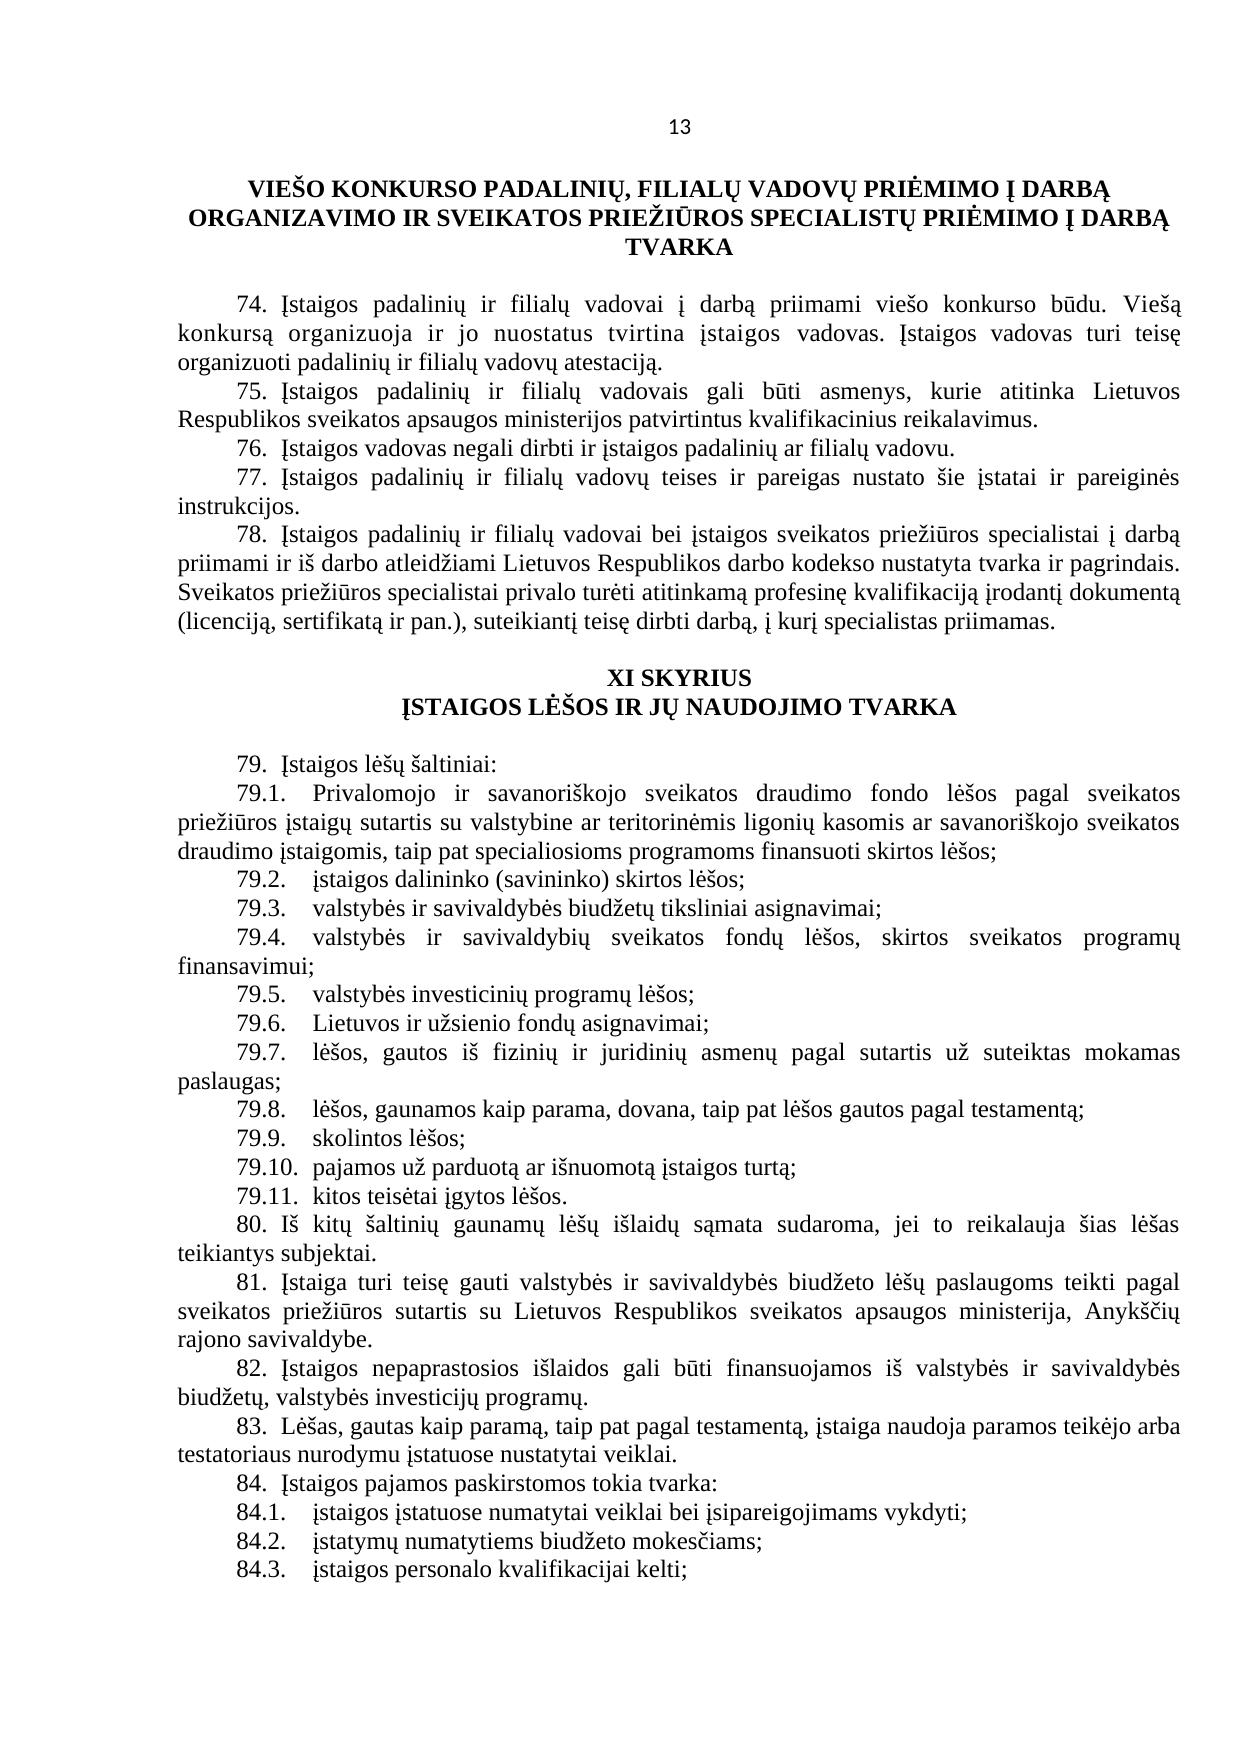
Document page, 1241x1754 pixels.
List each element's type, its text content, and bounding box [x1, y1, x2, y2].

text 79.7. lėšos, gautos iš fizinių ir juridinių asmenų pagal sutartis už suteiktas mokamas paslaugas; [177, 1037, 1181, 1094]
text ĮSTAIGOS LĖŠOS IR JŲ NAUDOJIMO TVARKA [177, 692, 1181, 721]
text 79.3. valstybės ir savivaldybės biudžetų tiksliniai asignavimai; [177, 893, 1181, 922]
text 79.10. pajamos už parduotą ar išnuomotą įstaigos turtą; [177, 1152, 1181, 1181]
text 84.3. įstaigos personalo kvalifikacijai kelti; [177, 1554, 1181, 1583]
text 79.5. valstybės investicinių programų lėšos; [177, 979, 1181, 1008]
text VIEŠO KONKURSO PADALINIŲ, FILIALŲ VADOVŲ PRIĖMIMO Į DARBĄ ORGANIZAVIMO IR SVEIKATOS PRIEŽIŪROS SPECIALISTŲ PRIĖMIMO Į DARBĄ TVARKA [177, 174, 1181, 261]
text 79.1. Privalomojo ir savanoriškojo sveikatos draudimo fondo lėšos pagal sveikatos priežiūros įstaigų sutartis su valstybine ar teritorinėmis ligonių kasomis ar savanoriškojo sveikatos draudimo įstaigomis, taip pat specialiosioms programoms finansuoti skirtos lėšos; [177, 778, 1181, 864]
text 79.11. kitos teisėtai įgytos lėšos. [177, 1181, 1181, 1209]
text 77. Įstaigos padalinių ir filialų vadovų teises ir pareigas nustato šie įstatai ir pareiginės instrukcijos. [177, 462, 1181, 519]
text 81. Įstaiga turi teisę gauti valstybės ir savivaldybės biudžeto lėšų paslaugoms teikti pagal sveikatos priežiūros sutartis su Lietuvos Respublikos sveikatos apsaugos ministerija, Anykščių rajono savivaldybe. [177, 1267, 1181, 1353]
text 79.2. įstaigos dalininko (savininko) skirtos lėšos; [177, 864, 1181, 893]
text 84.2. įstatymų numatytiems biudžeto mokesčiams; [177, 1526, 1181, 1554]
text 78. Įstaigos padalinių ir filialų vadovai bei įstaigos sveikatos priežiūros specialistai į darbą priimami ir iš darbo atleidžiami Lietuvos Respublikos darbo kodekso nustatyta tvarka ir pagrindais. Sveikatos priežiūros specialistai privalo turėti atitinkamą profesinę kvalifikaciją įrodantį dokumentą (licenciją, sertifikatą ir pan.), suteikiantį teisę dirbti darbą, į kurį specialistas priimamas. [177, 519, 1181, 634]
text 84. Įstaigos pajamos paskirstomos tokia tvarka: [177, 1468, 1181, 1497]
text 74. Įstaigos padalinių ir filialų vadovai į darbą priimami viešo konkurso būdu. Viešą konkursą organizuoja ir jo nuostatus tvirtina įstaigos vadovas. Įstaigos vadovas turi teisę organizuoti padalinių ir filialų vadovų atestaciją. [177, 289, 1181, 376]
text 79.9. skolintos lėšos; [177, 1123, 1181, 1152]
text 79.4. valstybės ir savivaldybių sveikatos fondų lėšos, skirtos sveikatos programų finansavimui; [177, 922, 1181, 979]
text 79.8. lėšos, gaunamos kaip parama, dovana, taip pat lėšos gautos pagal testamentą; [177, 1094, 1181, 1123]
text 84.1. įstaigos įstatuose numatytai veiklai bei įsipareigojimams vykdyti; [177, 1497, 1181, 1526]
text 79.6. Lietuvos ir užsienio fondų asignavimai; [177, 1008, 1181, 1037]
text 76. Įstaigos vadovas negali dirbti ir įstaigos padalinių ar filialų vadovu. [177, 433, 1181, 462]
text 82. Įstaigos nepaprastosios išlaidos gali būti finansuojamos iš valstybės ir savivaldybės biudžetų, valstybės investicijų programų. [177, 1353, 1181, 1411]
text 83. Lėšas, gautas kaip paramą, taip pat pagal testamentą, įstaiga naudoja paramos teikėjo arba testatoriaus nurodymu įstatuose nustatytai veiklai. [177, 1411, 1181, 1468]
text 79. Įstaigos lėšų šaltiniai: [177, 749, 1181, 778]
text 75. Įstaigos padalinių ir filialų vadovais gali būti asmenys, kurie atitinka Lietuvos Respublikos sveikatos apsaugos ministerijos patvirtintus kvalifikacinius reikalavimus. [177, 376, 1181, 433]
text 80. Iš kitų šaltinių gaunamų lėšų išlaidų sąmata sudaroma, jei to reikalauja šias lėšas teikiantys subjektai. [177, 1209, 1181, 1267]
text XI SKYRIUS [177, 663, 1181, 692]
